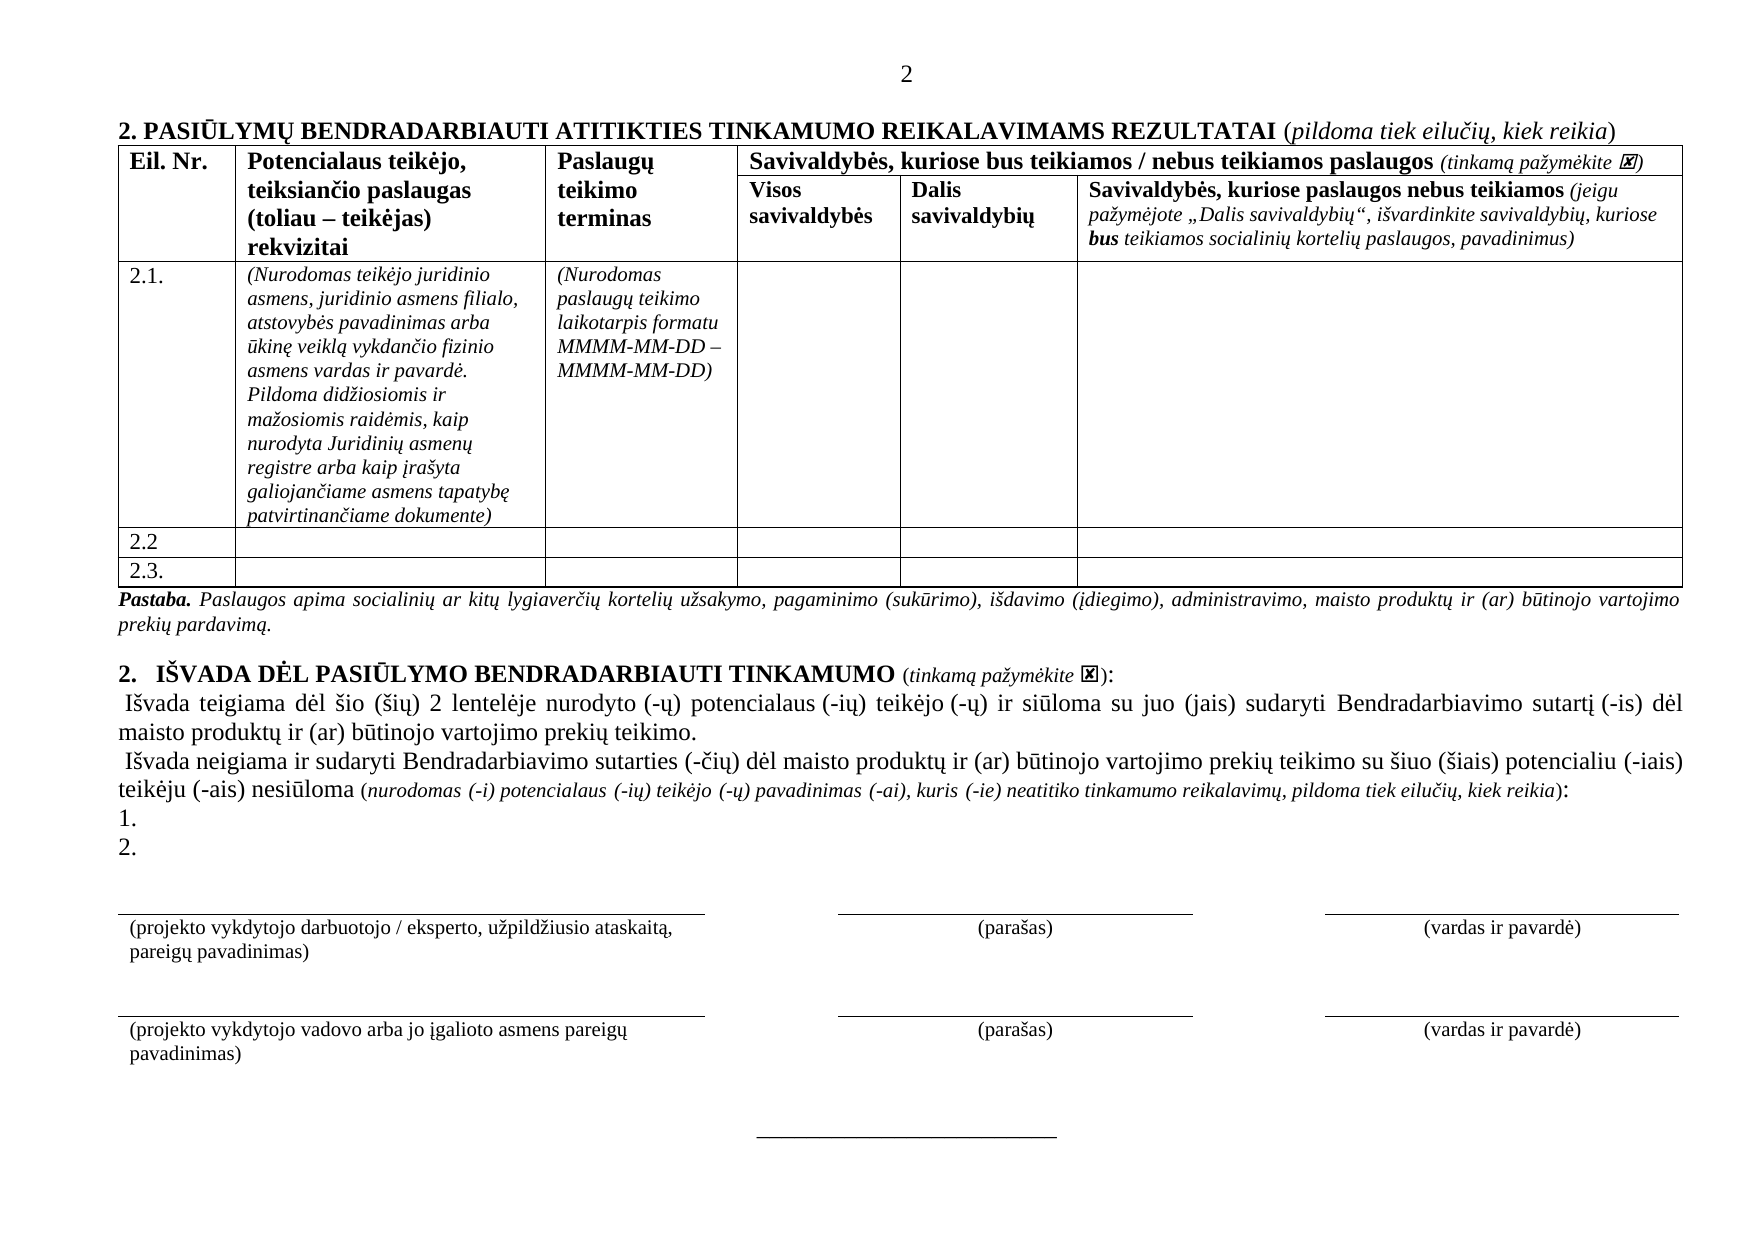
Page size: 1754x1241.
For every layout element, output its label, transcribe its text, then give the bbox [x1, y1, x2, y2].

table_cell [546, 558, 737, 586]
text ________________________ [118, 1112, 1695, 1141]
table_header [838, 992, 1192, 1016]
table_header [118, 992, 705, 1016]
table_cell Savivaldybės, kuriose paslaugos nebus teikiamos (jeigu pažymėjote „Dalis savivaldybių“, išvardinkite savivaldybių, kuriose bus teikiamos socialinių kortelių paslaugos, pavadinimus) [1078, 176, 1682, 261]
table_cell [1193, 914, 1325, 963]
text Išvada teigiama dėl šio (šių) 2 lentelėje nurodyto (-ų) potencialaus (-ių) teikėjo (-ų) ir siūloma su juo (jais) sudaryti Bendradarbiavimo sutartį (-is) dėl maisto produktų ir (ar) būtinojo vartojimo prekių teikimo. [118, 688, 1683, 746]
text Pastaba. Paslaugos apima socialinių ar kitų lygiaverčių kortelių užsakymo, pagaminimo (sukūrimo), išdavimo (įdiegimo), administravimo, maisto produktų ir (ar) būtinojo vartojimo prekių pardavimą. [118, 588, 1683, 636]
table_header Potencialaus teikėjo, teiksiančio paslaugas (toliau – teikėjas) rekvizitai [236, 146, 545, 261]
table_cell (Nurodomas paslaugų teikimo laikotarpis formatu MMMM-MM-DD – MMMM-MM-DD) [546, 262, 737, 527]
table_header [1193, 992, 1325, 1016]
table_cell (projekto vykdytojo darbuotojo / eksperto, užpildžiusio ataskaitą, pareigų pavadinimas) [118, 915, 705, 963]
table_cell [901, 558, 1077, 586]
table_cell (vardas ir pavardė) [1325, 1017, 1679, 1065]
table_cell [705, 914, 838, 963]
table_cell (parašas) [838, 1017, 1192, 1065]
table_cell [738, 528, 900, 557]
table_header [1325, 890, 1679, 914]
table_cell [1193, 1016, 1325, 1065]
table_cell [1078, 528, 1682, 557]
table_cell [901, 528, 1077, 557]
table_cell 2.1. [119, 262, 235, 527]
table_cell (parašas) [838, 915, 1192, 963]
text Išvada neigiama ir sudaryti Bendradarbiavimo sutarties (-čių) dėl maisto produktų ir (ar) būtinojo vartojimo prekių teikimo su šiuo (šiais) potencialiu (-iais) teikėju (-ais) nesiūloma (nurodomas (-i) potencialaus (-ių) teikėjo (-ų) pavadinimas (-ai), kuris (-ie) neatitiko tinkamumo reikalavimų, pildoma tiek eilučių, kiek reikia): [118, 746, 1683, 803]
table_header [1325, 992, 1679, 1016]
table_cell [738, 558, 900, 586]
table_header [705, 890, 838, 914]
table_cell [236, 558, 545, 586]
table_header Paslaugų teikimo terminas [546, 146, 737, 261]
text 2. IŠVADA DĖL PASIŪLYMO BENDRADARBIAUTI TINKAMUMO (tinkamą pažymėkite ): [118, 659, 1695, 688]
table_cell [901, 262, 1077, 527]
table_header [1193, 890, 1325, 914]
table_cell 2.2 [119, 528, 235, 557]
table_cell [546, 528, 737, 557]
table_cell [236, 528, 545, 557]
table_cell [1078, 262, 1682, 527]
table_header [838, 890, 1192, 914]
table_cell [738, 262, 900, 527]
table_header [118, 890, 705, 914]
table_cell [1078, 558, 1682, 586]
table_header Savivaldybės, kuriose bus teikiamos / nebus teikiamos paslaugos (tinkamą pažymėkite ) [738, 146, 1682, 175]
table_cell [705, 1016, 838, 1065]
text 2. [118, 832, 1695, 861]
table_cell (projekto vykdytojo vadovo arba jo įgalioto asmens pareigų pavadinimas) [118, 1017, 705, 1065]
table_cell (vardas ir pavardė) [1325, 915, 1679, 963]
table_header Eil. Nr. [119, 146, 235, 261]
table_cell Dalis savivaldybių [901, 176, 1077, 261]
text 2. PASIŪLYMŲ BENDRADARBIAUTI ATITIKTIES TINKAMUMO REIKALAVIMAMS REZULTATAI (pildoma tiek eilučių, kiek reikia) [118, 116, 1695, 145]
table_cell Visos savivaldybės [738, 176, 900, 261]
table_header [705, 992, 838, 1016]
text 1. [118, 803, 1695, 832]
table_cell 2.3. [119, 558, 235, 586]
table_cell (Nurodomas teikėjo juridinio asmens, juridinio asmens filialo, atstovybės pavadinimas arba ūkinę veiklą vykdančio fizinio asmens vardas ir pavardė. Pildoma didžiosiomis ir mažosiomis raidėmis, kaip nurodyta Juridinių asmenų registre arba kaip įrašyta galiojančiame asmens tapatybę patvirtinančiame dokumente) [236, 262, 545, 527]
